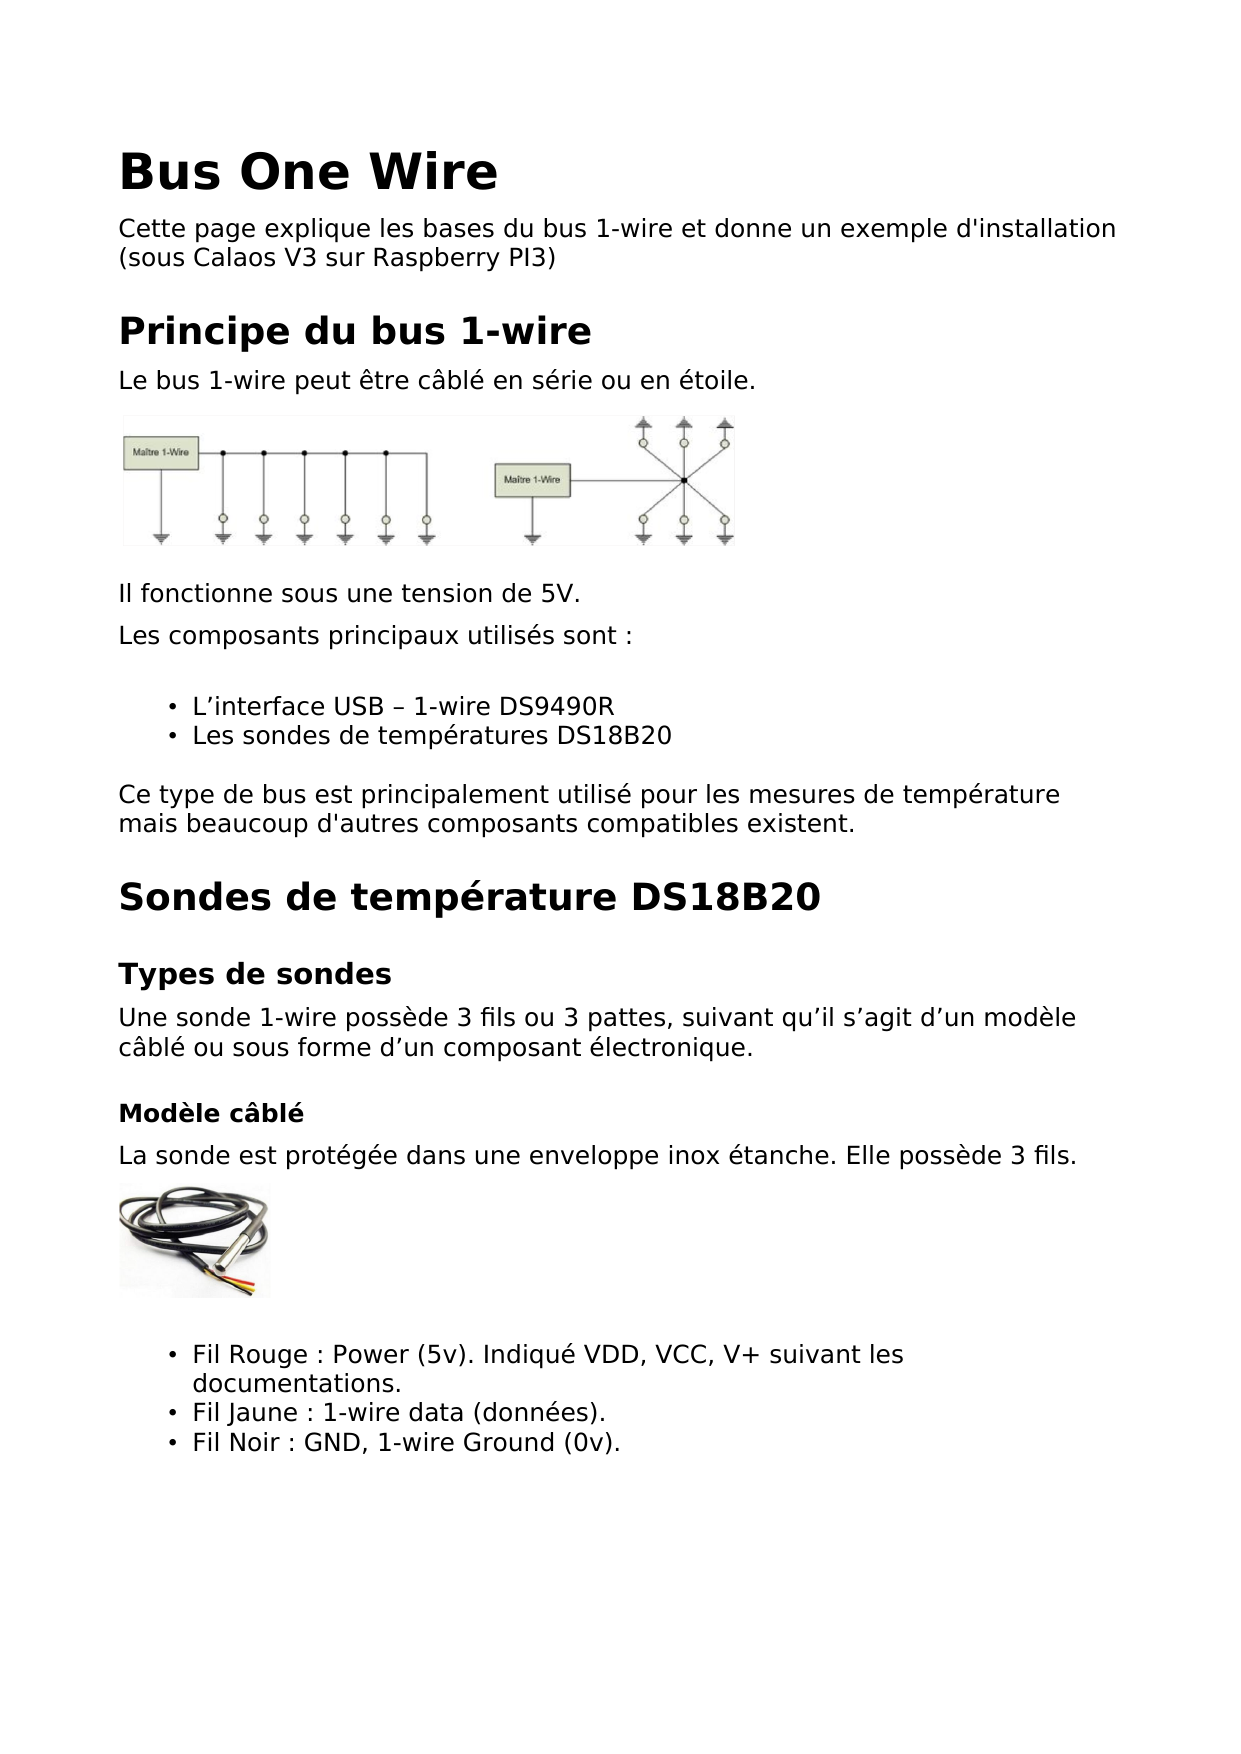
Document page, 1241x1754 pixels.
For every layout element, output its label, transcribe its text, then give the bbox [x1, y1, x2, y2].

list Fil Jaune : 1-wire data (données). [177, 1399, 1122, 1428]
subtitle Bus One Wire [118, 143, 1122, 201]
picture [118, 1182, 275, 1299]
list L’interface USB – 1-wire DS9490R [177, 692, 1122, 721]
picture [118, 407, 744, 567]
list Fil Noir : GND, 1-wire Ground (0v). [177, 1428, 1122, 1457]
text Il fonctionne sous une tension de 5V. [118, 579, 1122, 609]
list Fil Rouge : Power (5v). Indiqué VDD, VCC, V+ suivant les documentations. [177, 1340, 1122, 1399]
list Les sondes de températures DS18B20 [177, 721, 1122, 751]
text Une sonde 1-wire possède 3 fils ou 3 pattes, suivant qu’il s’agit d’un modèle câblé ou sous forme d’un composant électronique. [118, 1003, 1122, 1062]
subtitle Types de sondes [118, 957, 1122, 991]
text Les composants principaux utilisés sont : [118, 621, 1122, 650]
text Le bus 1-wire peut être câblé en série ou en étoile. [118, 366, 1122, 395]
text Cette page explique les bases du bus 1-wire et donne un exemple d'installation (sous Calaos V3 sur Raspberry PI3) [118, 214, 1122, 272]
subtitle Modèle câblé [118, 1099, 1122, 1128]
text La sonde est protégée dans une enveloppe inox étanche. Elle possède 3 fils. [118, 1141, 1122, 1170]
text Ce type de bus est principalement utilisé pour les mesures de température mais beaucoup d'autres composants compatibles existent. [118, 780, 1122, 838]
subtitle Sondes de température DS18B20 [118, 876, 1122, 919]
subtitle Principe du bus 1-wire [118, 310, 1122, 353]
